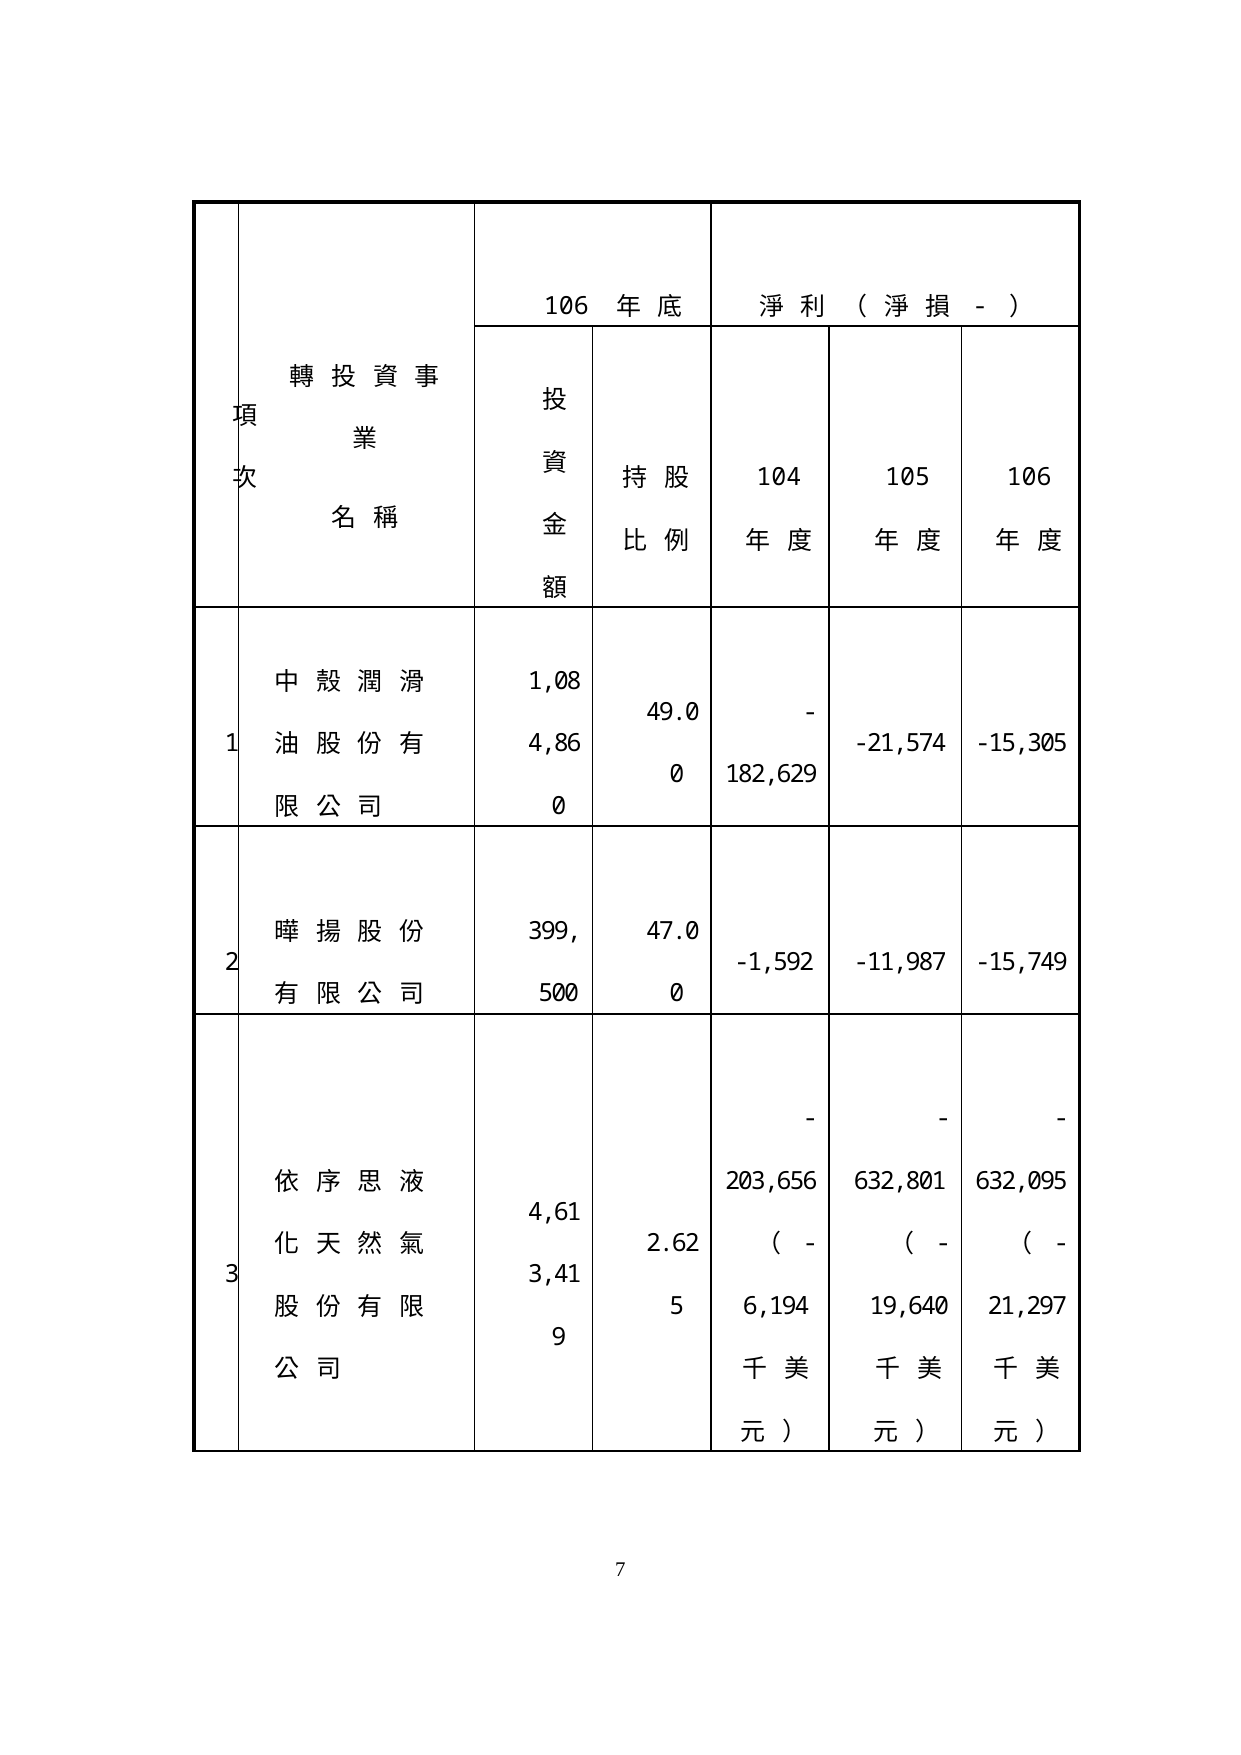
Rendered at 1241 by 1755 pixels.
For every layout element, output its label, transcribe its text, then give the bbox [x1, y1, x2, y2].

table_cell 104年度 [712, 327, 828, 606]
table_cell -21,574 [830, 608, 961, 825]
table_cell -15,749 [962, 827, 1078, 1013]
table_header 轉投資事業 名稱 [239, 204, 474, 606]
table_cell 2.625 [593, 1015, 710, 1450]
table_cell -11,987 [830, 827, 961, 1013]
table_cell 4,613,419 [475, 1015, 592, 1450]
table_cell -15,305 [962, 608, 1078, 825]
table_cell 3 [196, 1015, 238, 1450]
table_header 淨利（淨損-） [712, 204, 1078, 325]
table_cell -203,656 （-6,194千美元） [712, 1015, 828, 1450]
table_cell -182,629 [712, 608, 828, 825]
table_cell 106年度 [962, 327, 1078, 606]
table_header 項次 [196, 204, 238, 606]
table_cell 持股比例 [593, 327, 710, 606]
table_cell 2 [196, 827, 238, 1013]
table_header 106年底 [475, 204, 710, 325]
table_cell 1,084,860 [475, 608, 592, 825]
table_cell -632,801 （-19,640千美元） [830, 1015, 961, 1450]
table_cell 曄揚股份有限公司 [239, 827, 474, 1013]
table_cell 399,500 [475, 827, 592, 1013]
table_cell 49.00 [593, 608, 710, 825]
table_cell 中殼潤滑油股份有限公司 [239, 608, 474, 825]
table_cell 105年度 [830, 327, 961, 606]
table_cell 投資金額 [475, 327, 592, 606]
table_cell 依序思液化天然氣股份有限公司 [239, 1015, 474, 1450]
table_cell 1 [196, 608, 238, 825]
table_cell -632,095 （-21,297千美元） [962, 1015, 1078, 1450]
table_cell 47.00 [593, 827, 710, 1013]
table_cell -1,592 [712, 827, 828, 1013]
